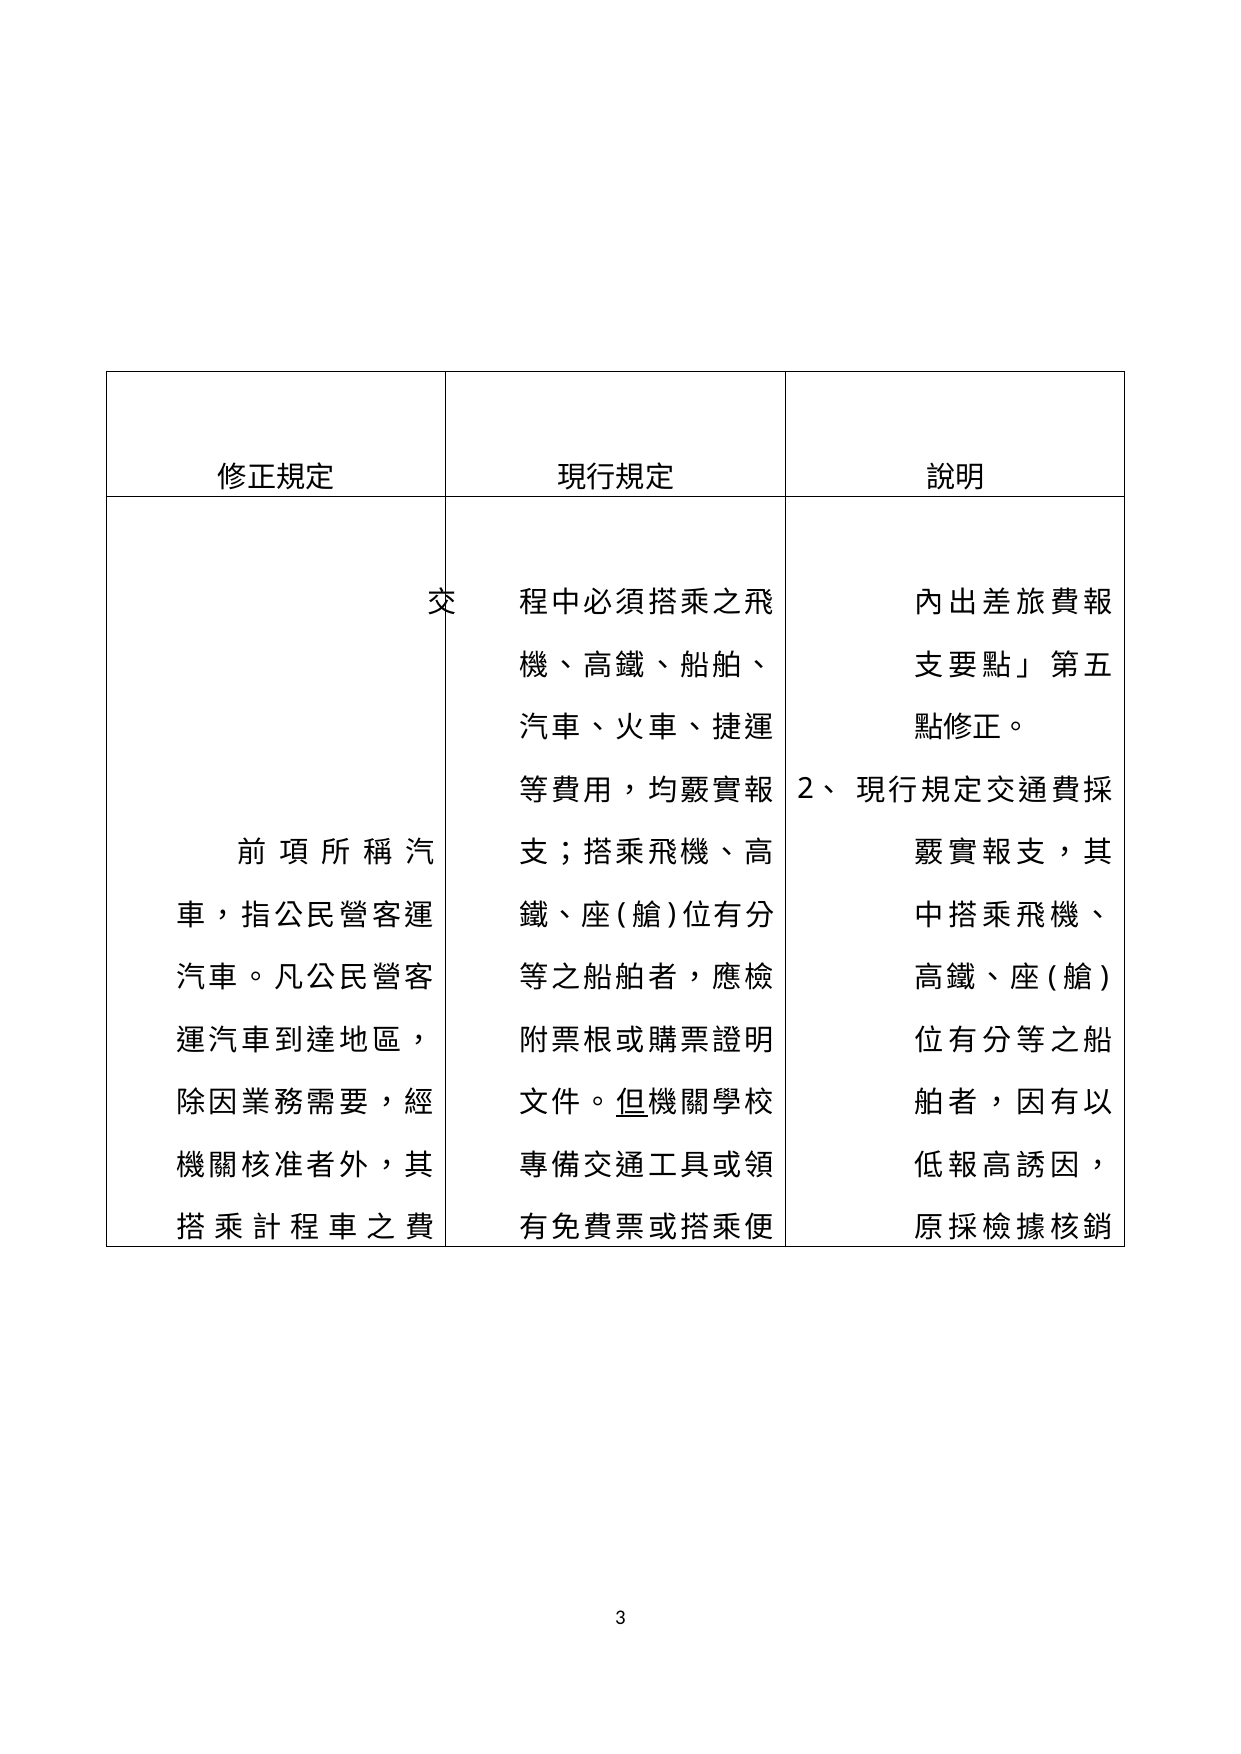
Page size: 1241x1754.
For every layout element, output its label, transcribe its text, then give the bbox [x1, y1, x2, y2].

table_cell 參照行政院頒「國內出差旅費報支要點」第五點修正。 現行規定交通費採覈實報支，其中搭乘飛機、高鐵、座(艙)位有分等之船舶者，因有以低報高誘因，原採檢據核銷機制。茲為簡化交通費報支作業，經衡酌出差當日往返時間緊迫及宣導縮短行程意旨，放寬當日往返交通費均免檢據（不含配合例休假日等提前出發或延後返回情形），修正第一項規定。各機關應加強宣導報支規定，強化同仁法治觀念，避免遭致廉政風險。 第一項後段規定移列至第四項，並酌修文字。 [786, 497, 1124, 1246]
table_cell 交通費包括出差行程中必須搭乘之飛機、高鐵、船舶、汽車、火車、捷運等費用，均覈實報支；搭乘飛機、高鐵、座(艙)位有分等之船舶者，應檢附票根或購票證明文件，但當日往返者，無須檢附。 前項所稱汽車，指公民營客運汽車。凡公民營客運汽車到達地區，除因業務需要，經機關核准者外，其搭乘計程車之費用，不得報支。 駕駛自用汽（機）車出差者，其交通費得按同路段公民營客運汽車最高等級之票價報支。但不得另行報支油料、過路（橋）、停車等費用；如發生事故，不得以公款支付修理費用及對第三者之損害賠償。 機關學校專備交通工具或領有免費票或搭乘便車者，不得報支交通費。 [107, 497, 445, 1246]
table_header 現行規定 [446, 372, 785, 496]
table_header 修正規定 [107, 372, 445, 496]
table_cell 五、交通費包括出差行程中必須搭乘之飛機、高鐵、船舶、汽車、火車、捷運等費用，均覈實報支；搭乘飛機、高鐵、座(艙)位有分等之船舶者，應檢附票根或購票證明文件。但機關學校專備交通工具或領有免費票或搭乘便車者，不得報支。 前項所稱汽車，指公民營客運汽車。凡公民營客運汽車到達地區，除因業務需要，經機關核准者外，其搭乘計程車之費用，不得報支。 駕駛自用汽（機）車出差者，其交通費得按同路段公民營客運汽車最高等級之票價報支。但不得另行報支油料、過路（橋）、停車等費用；如發生事故，不得以公款支付修理費用及對第三者之損害賠償。 [446, 497, 785, 1246]
table_header 說明 [786, 372, 1124, 496]
